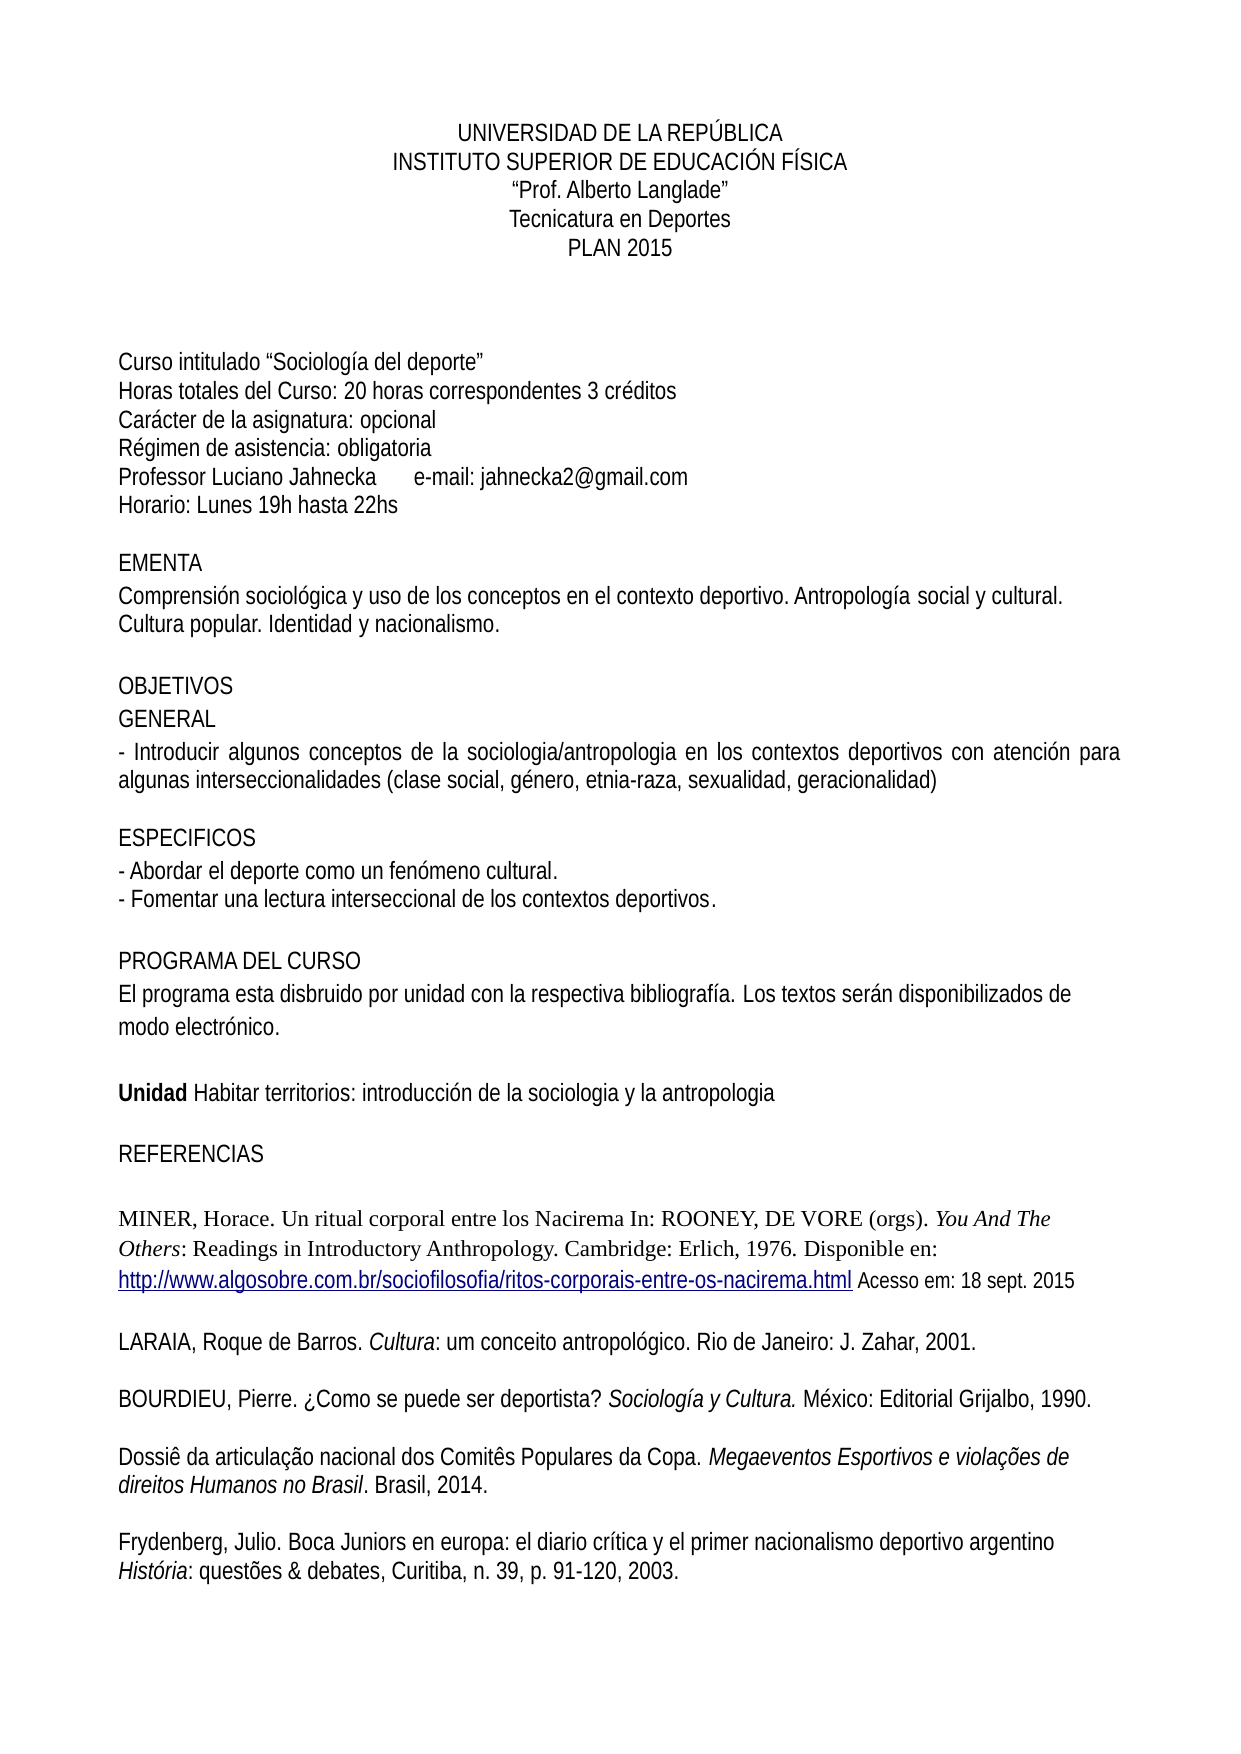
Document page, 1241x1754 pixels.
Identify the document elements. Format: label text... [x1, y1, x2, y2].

text Tecnicatura en Deportes [118, 204, 1122, 233]
text INSTITUTO SUPERIOR DE EDUCACIÓN FÍSICA [118, 147, 1122, 175]
text Régimen de asistencia: obligatoria [118, 433, 1122, 462]
text PLAN 2015 [118, 233, 1122, 261]
text LARAIA, Roque de Barros. Cultura: um conceito antropológico. Rio de Janeiro: J. Zahar, 2001. [118, 1327, 1122, 1356]
text Horas totales del Curso: 20 horas correspondentes 3 créditos [118, 376, 1122, 404]
text REFERENCIAS [118, 1139, 1122, 1168]
text - Introducir algunos conceptos de la sociologia/antropologia en los contextos deportivos con atención para algunas interseccionalidades (clase social, género, etnia-raza, sexualidad, geracionalidad) [118, 737, 1122, 794]
text Unidad Habitar territorios: introducción de la sociologia y la antropologia [118, 1077, 1122, 1106]
text Horario: Lunes 19h hasta 22hs [118, 491, 1122, 519]
text - Fomentar una lectura interseccional de los contextos deportivos. [118, 884, 1122, 913]
text http://www.algosobre.com.br/sociofilosofia/ritos-corporais-entre-os-nacirema.html Acesso em: 18 sept. 2015 [118, 1265, 1122, 1294]
text OBJETIVOS [118, 671, 1122, 699]
text MINER, Horace. Un ritual corporal entre los Nacirema In: ROONEY, DE VORE (orgs). You And The Others: Readings in Introductory Anthropology. Cambridge: Erlich, 1976. Disponible en: [118, 1205, 1122, 1261]
text Comprensión sociológica y uso de los conceptos en el contexto deportivo. Antropología social y cultural. Cultura popular. Identidad y nacionalismo. [118, 581, 1122, 638]
text El programa esta disbruido por unidad con la respectiva bibliografía. Los textos serán disponibilizados de modo electrónico. [118, 979, 1122, 1040]
text UNIVERSIDAD DE LA REPÚBLICA [118, 118, 1122, 147]
text ESPECIFICOS [118, 823, 1122, 851]
text - Abordar el deporte como un fenómeno cultural. [118, 856, 1122, 884]
text Carácter de la asignatura: opcional [118, 404, 1122, 433]
text Frydenberg, Julio. Boca Juniors en europa: el diario crítica y el primer nacionalismo deportivo argentino História: questões & debates, Curitiba, n. 39, p. 91-120, 2003. [118, 1527, 1122, 1585]
text Dossiê da articulação nacional dos Comitês Populares da Copa. Megaeventos Esportivos e violações de direitos Humanos no Brasil. Brasil, 2014. [118, 1441, 1122, 1499]
text “Prof. Alberto Langlade” [118, 175, 1122, 204]
text Professor Luciano Jahnecka e-mail: jahnecka2@gmail.com [118, 462, 1122, 491]
text EMENTA [118, 548, 1122, 576]
text PROGRAMA DEL CURSO [118, 946, 1122, 974]
text GENERAL [118, 704, 1122, 732]
text BOURDIEU, Pierre. ¿Como se puede ser deportista? Sociología y Cultura. México: Editorial Grijalbo, 1990. [118, 1384, 1122, 1413]
text Curso intitulado “Sociología del deporte” [118, 347, 1122, 376]
